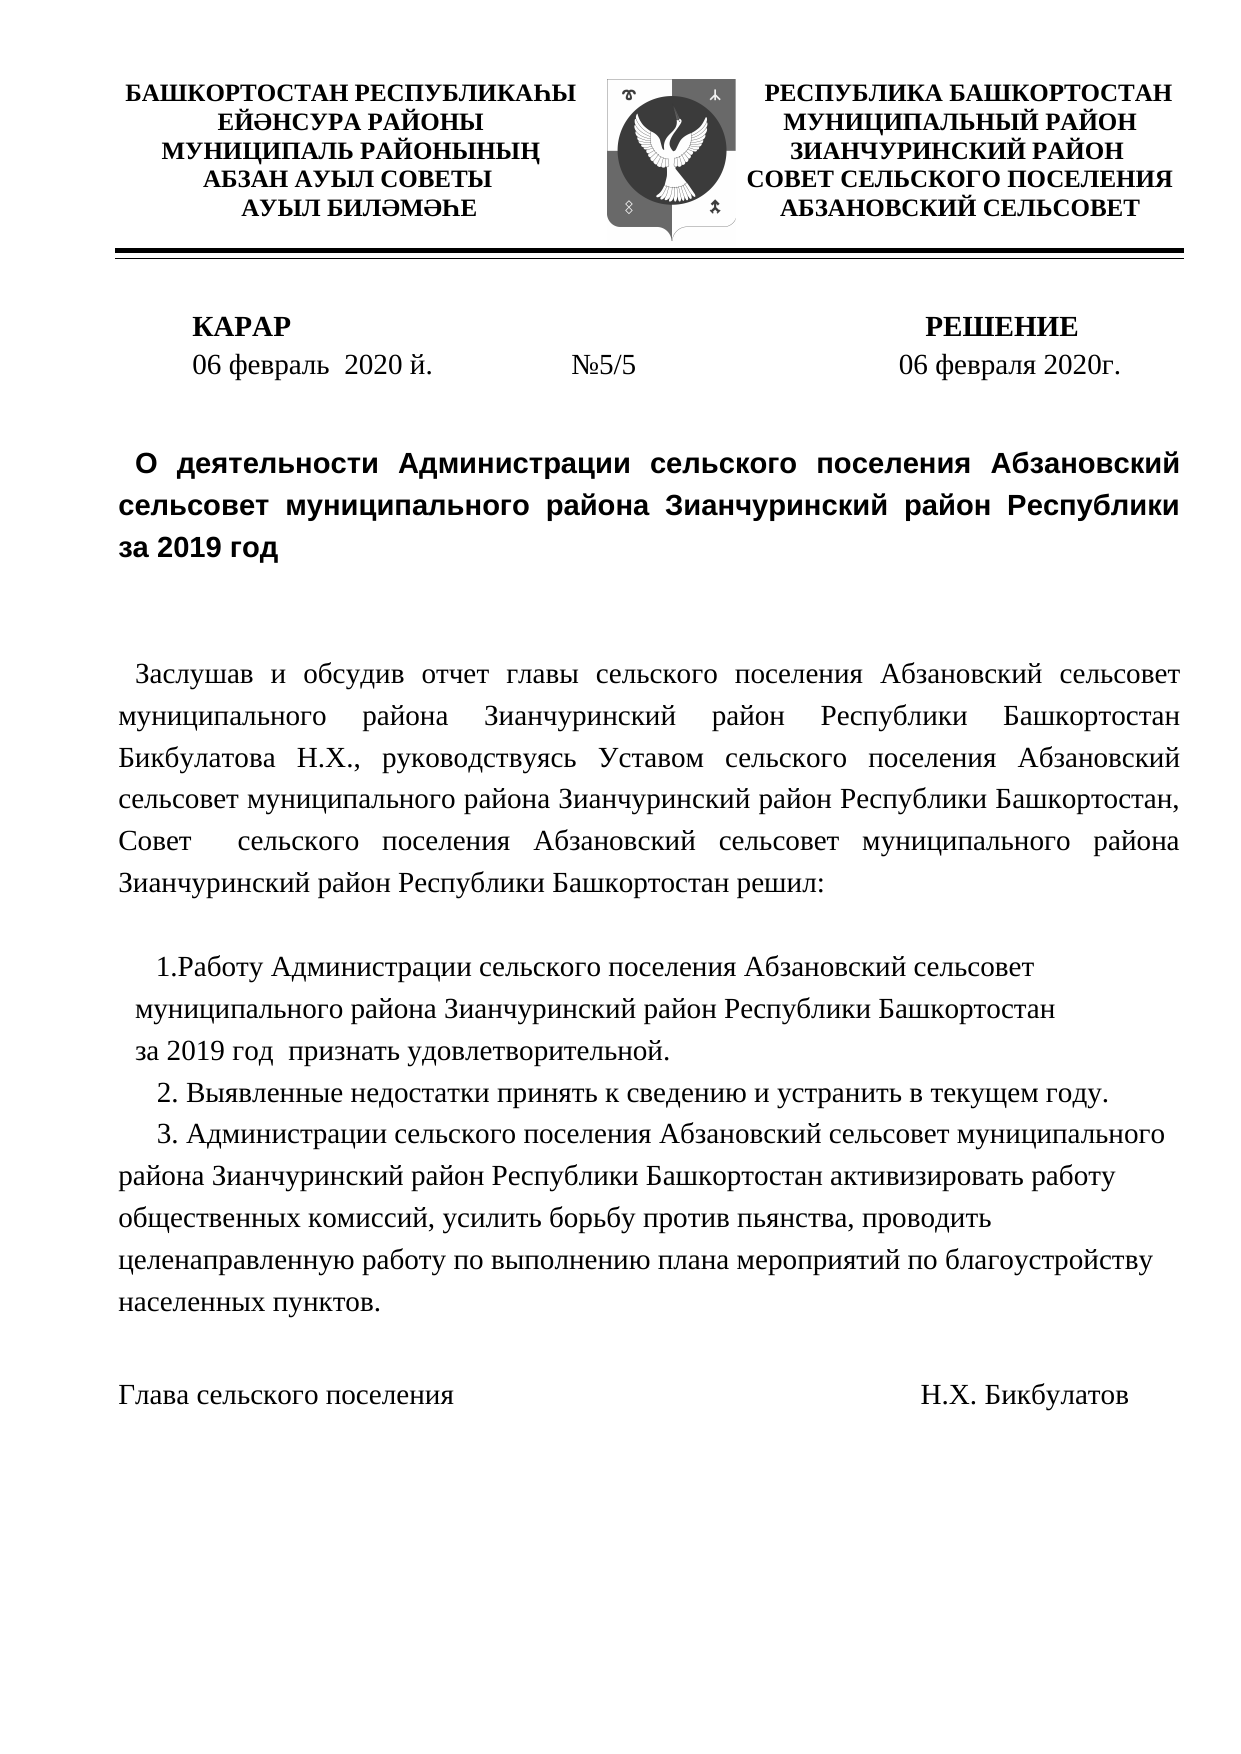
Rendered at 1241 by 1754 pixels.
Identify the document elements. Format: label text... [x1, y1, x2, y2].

picture [607, 79, 736, 246]
list 1.Работу Администрации сельского поселения Абзановский сельсовет [118, 949, 1181, 983]
text за 2019 год признать удовлетворительной. [118, 1033, 1181, 1066]
text 2. Выявленные недостатки принять к сведению и устранить в текущем году. [118, 1075, 1181, 1108]
table_header БАШКОРТОСТАН РЕСПУБЛИКАҺЫ ЕЙӘНСУРА РАЙОНЫ МУНИЦИПАЛЬ РАЙОНЫНЫҢ АБЗАН АУЫЛ СОВЕТЫ АУЫЛ БИЛӘМӘҺЕ [115, 78, 586, 247]
text муниципального района Зианчуринский район Республики Башкортостан [118, 991, 1181, 1024]
text 3. Администрации сельского поселения Абзановский сельсовет муниципального района Зианчуринский район Республики Башкортостан активизировать работу общественных комиссий, усилить борьбу против пьянства, проводить целенаправленную работу по выполнению плана мероприятий по благоустройству населенных пунктов. [118, 1117, 1181, 1318]
text О деятельности Администрации сельского поселения Абзановский сельсовет муниципального района Зианчуринский район Республики за 2019 год [118, 447, 1181, 564]
text Глава сельского поселения Н.Х. Бикбулатов [118, 1377, 1181, 1411]
text КАРАР РЕШЕНИЕ [118, 309, 1181, 342]
text 06 февраль 2020 й. №5/5 06 февраля 2020г. [118, 347, 1181, 381]
table_header РЕСПУБЛИКА БАШКОРТОСТАН МУНИЦИПАЛЬНЫЙ РАЙОН ЗИАНЧУРИНСКИЙ РАЙОН СОВЕТ СЕЛЬСКОГО ПОСЕЛЕНИЯ АБЗАНОВСКИЙ СЕЛЬСОВЕТ [736, 78, 1184, 247]
table_header [586, 78, 736, 247]
text Заслушав и обсудив отчет главы сельского поселения Абзановский сельсовет муниципального района Зианчуринский район Республики Башкортостан Бикбулатова Н.Х., руководствуясь Уставом сельского поселения Абзановский сельсовет муниципального района Зианчуринский район Республики Башкортостан, Совет сельского поселения Абзановский сельсовет муниципального района Зианчуринский район Республики Башкортостан решил: [118, 656, 1181, 899]
